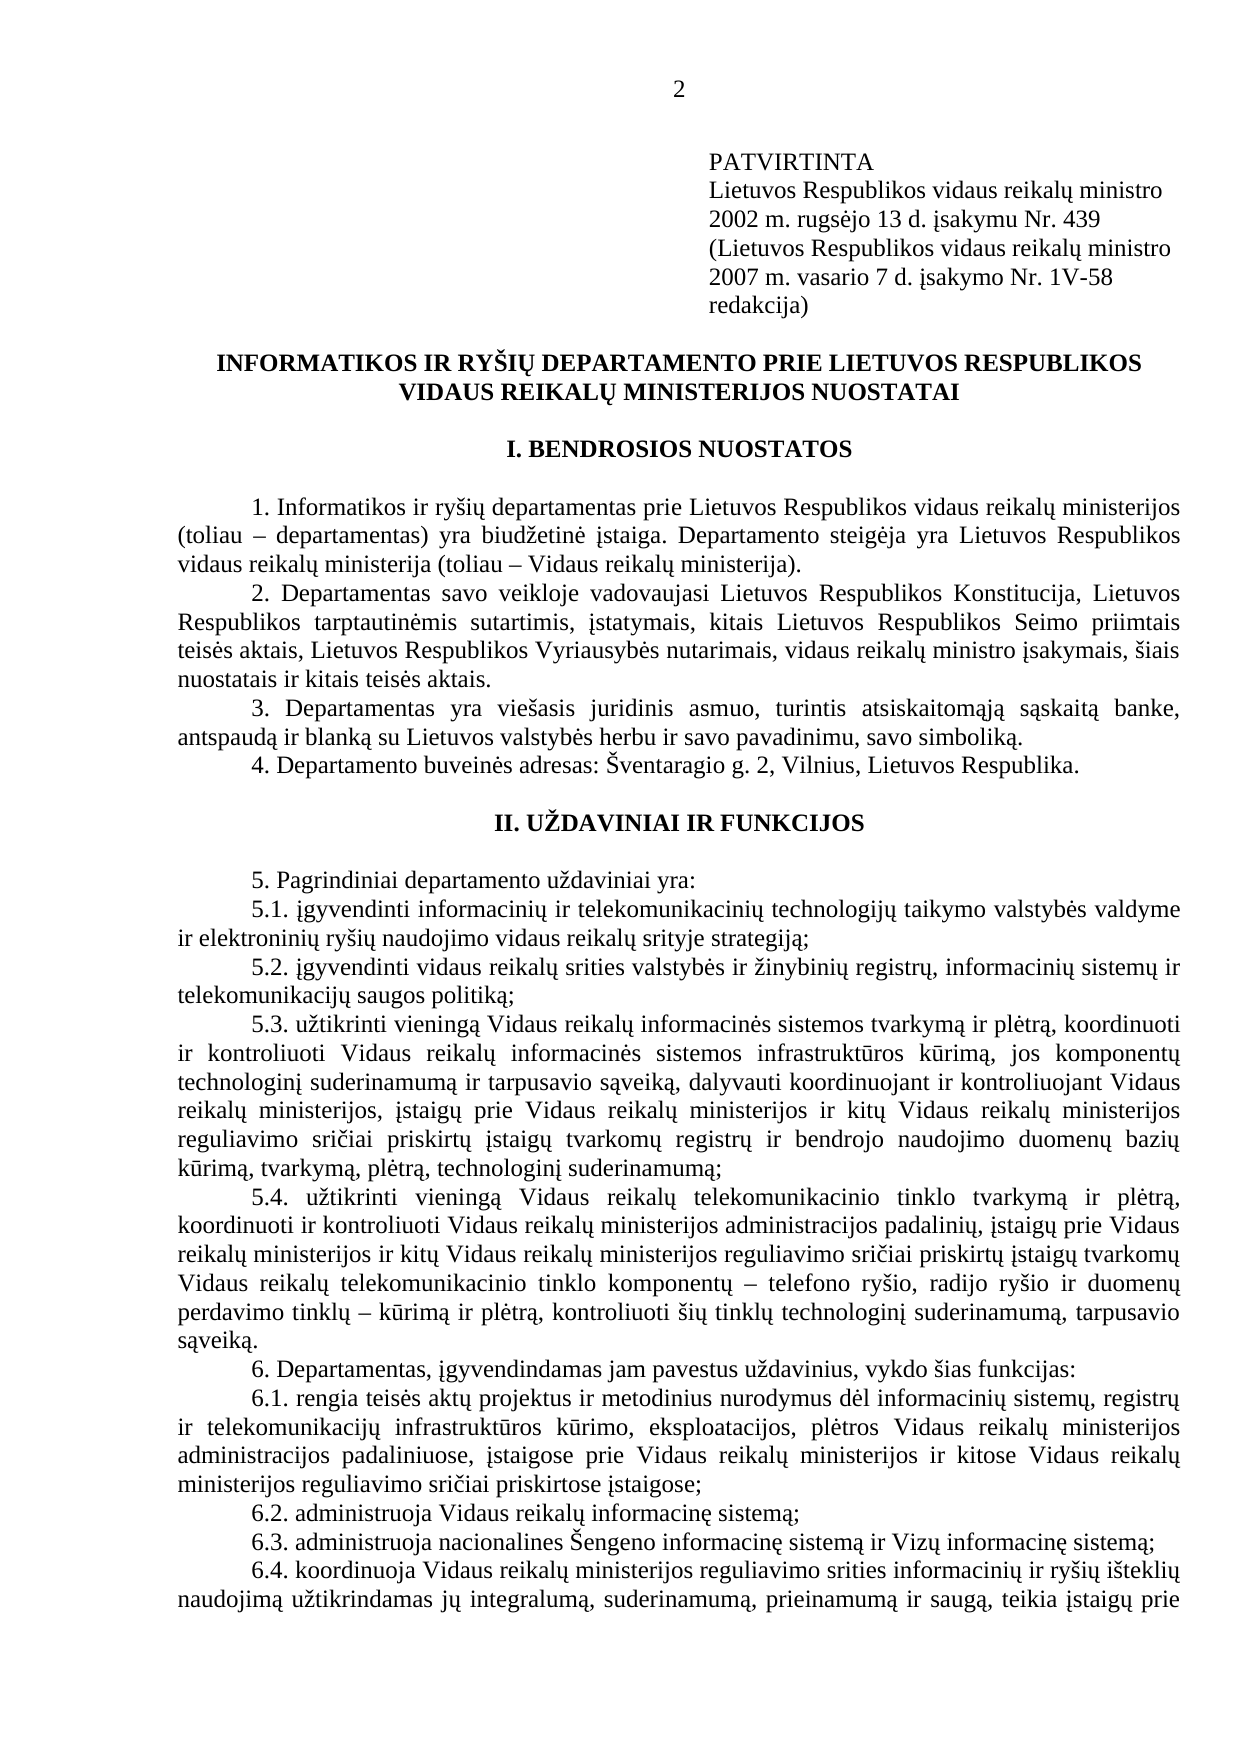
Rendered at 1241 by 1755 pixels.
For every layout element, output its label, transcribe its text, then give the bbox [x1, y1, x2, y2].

text 2. Departamentas savo veikloje vadovaujasi Lietuvos Respublikos Konstitucija, Lietuvos Respublikos tarptautinėmis sutartimis, įstatymais, kitais Lietuvos Respublikos Seimo priimtais teisės aktais, Lietuvos Respublikos Vyriausybės nutarimais, vidaus reikalų ministro įsakymais, šiais nuostatais ir kitais teisės aktais. [177, 578, 1181, 693]
text 5.3. užtikrinti vieningą Vidaus reikalų informacinės sistemos tvarkymą ir plėtrą, koordinuoti ir kontroliuoti Vidaus reikalų informacinės sistemos infrastruktūros kūrimą, jos komponentų technologinį suderinamumą ir tarpusavio sąveiką, dalyvauti koordinuojant ir kontroliuojant Vidaus reikalų ministerijos, įstaigų prie Vidaus reikalų ministerijos ir kitų Vidaus reikalų ministerijos reguliavimo sričiai priskirtų įstaigų tvarkomų registrų ir bendrojo naudojimo duomenų bazių kūrimą, tvarkymą, plėtrą, technologinį suderinamumą; [177, 1009, 1181, 1182]
text PATVIRTINTA [177, 147, 1181, 176]
text 5.2. įgyvendinti vidaus reikalų srities valstybės ir žinybinių registrų, informacinių sistemų ir telekomunikacijų saugos politiką; [177, 952, 1181, 1009]
text 4. Departamento buveinės adresas: Šventaragio g. 2, Vilnius, Lietuvos Respublika. [177, 751, 1181, 779]
text 2007 m. vasario 7 d. įsakymo Nr. 1V-58 redakcija) [709, 262, 1181, 319]
text 6. Departamentas, įgyvendindamas jam pavestus uždavinius, vykdo šias funkcijas: [177, 1354, 1181, 1383]
text 6.1. rengia teisės aktų projektus ir metodinius nurodymus dėl informacinių sistemų, registrų ir telekomunikacijų infrastruktūros kūrimo, eksploatacijos, plėtros Vidaus reikalų ministerijos administracijos padaliniuose, įstaigose prie Vidaus reikalų ministerijos ir kitose Vidaus reikalų ministerijos reguliavimo sričiai priskirtose įstaigose; [177, 1383, 1181, 1498]
text 5.4. užtikrinti vieningą Vidaus reikalų telekomunikacinio tinklo tvarkymą ir plėtrą, koordinuoti ir kontroliuoti Vidaus reikalų ministerijos administracijos padalinių, įstaigų prie Vidaus reikalų ministerijos ir kitų Vidaus reikalų ministerijos reguliavimo sričiai priskirtų įstaigų tvarkomų Vidaus reikalų telekomunikacinio tinklo komponentų – telefono ryšio, radijo ryšio ir duomenų perdavimo tinklų – kūrimą ir plėtrą, kontroliuoti šių tinklų technologinį suderinamumą, tarpusavio sąveiką. [177, 1182, 1181, 1354]
text (Lietuvos Respublikos vidaus reikalų ministro [177, 233, 1181, 262]
text Lietuvos Respublikos vidaus reikalų ministro 2002 m. rugsėjo 13 d. įsakymu Nr. 439 [709, 176, 1181, 233]
text II. UŽDAVINIAI IR FUNKCIJOS [177, 808, 1181, 837]
text 1. Informatikos ir ryšių departamentas prie Lietuvos Respublikos vidaus reikalų ministerijos (toliau – departamentas) yra biudžetinė įstaiga. Departamento steigėja yra Lietuvos Respublikos vidaus reikalų ministerija (toliau – Vidaus reikalų ministerija). [177, 492, 1181, 578]
text INFORMATIKOS IR RYŠIŲ DEPARTAMENTO PRIE LIETUVOS RESPUBLIKOS VIDAUS REIKALŲ MINISTERIJOS NUOSTATAI [177, 348, 1181, 406]
text 5. Pagrindiniai departamento uždaviniai yra: [177, 866, 1181, 894]
text 6.3. administruoja nacionalines Šengeno informacinę sistemą ir Vizų informacinę sistemą; [177, 1527, 1181, 1556]
text 6.4. koordinuoja Vidaus reikalų ministerijos reguliavimo srities informacinių ir ryšių išteklių naudojimą užtikrindamas jų integralumą, suderinamumą, prieinamumą ir saugą, teikia įstaigų prie [177, 1556, 1181, 1613]
text 5.1. įgyvendinti informacinių ir telekomunikacinių technologijų taikymo valstybės valdyme ir elektroninių ryšių naudojimo vidaus reikalų srityje strategiją; [177, 894, 1181, 952]
text I. BENDROSIOS NUOSTATOS [177, 434, 1181, 463]
text 6.2. administruoja Vidaus reikalų informacinę sistemą; [177, 1498, 1181, 1527]
text 3. Departamentas yra viešasis juridinis asmuo, turintis atsiskaitomąją sąskaitą banke, antspaudą ir blanką su Lietuvos valstybės herbu ir savo pavadinimu, savo simboliką. [177, 693, 1181, 751]
